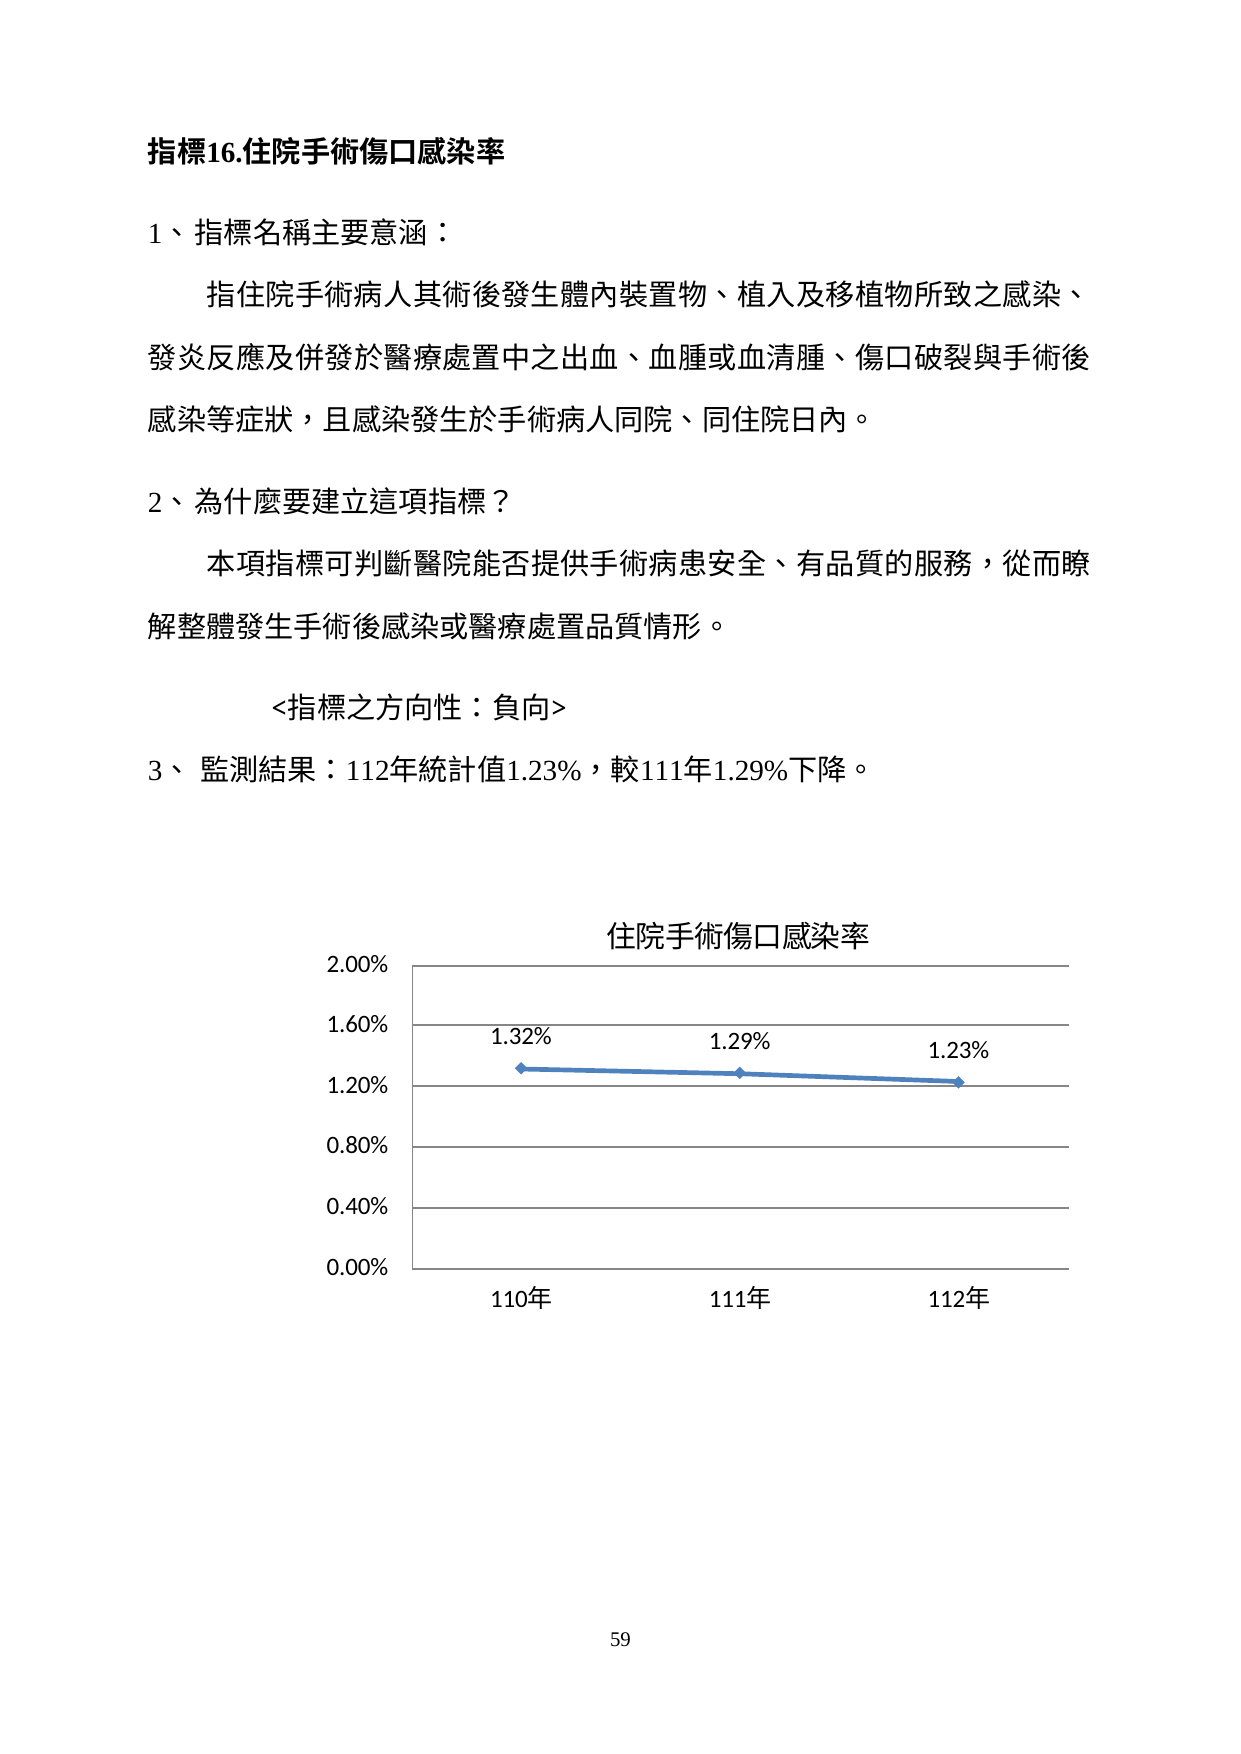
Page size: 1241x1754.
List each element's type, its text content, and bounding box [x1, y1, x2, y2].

text 指住院手術病人其術後發生體內裝置物、植入及移植物所致之感染、發炎反應及併發於醫療處置中之出血、血腫或血清腫、傷口破裂與手術後感染等症狀，且感染發生於手術病人同院、同住院日內。 [148, 251, 1092, 439]
list 指標名稱主要意涵： [148, 189, 1086, 251]
text <指標之方向性：負向> [148, 664, 1092, 726]
subtitle 指標16.住院手術傷口感染率 [148, 108, 1086, 170]
list 監測結果：112年統計值1.23%，較111年1.29%下降。 [148, 726, 1086, 789]
text 本項指標可判斷醫院能否提供手術病患安全、有品質的服務，從而瞭解整體發生手術後感染或醫療處置品質情形。 [148, 520, 1092, 645]
list 為什麼要建立這項指標？ [148, 458, 1086, 520]
